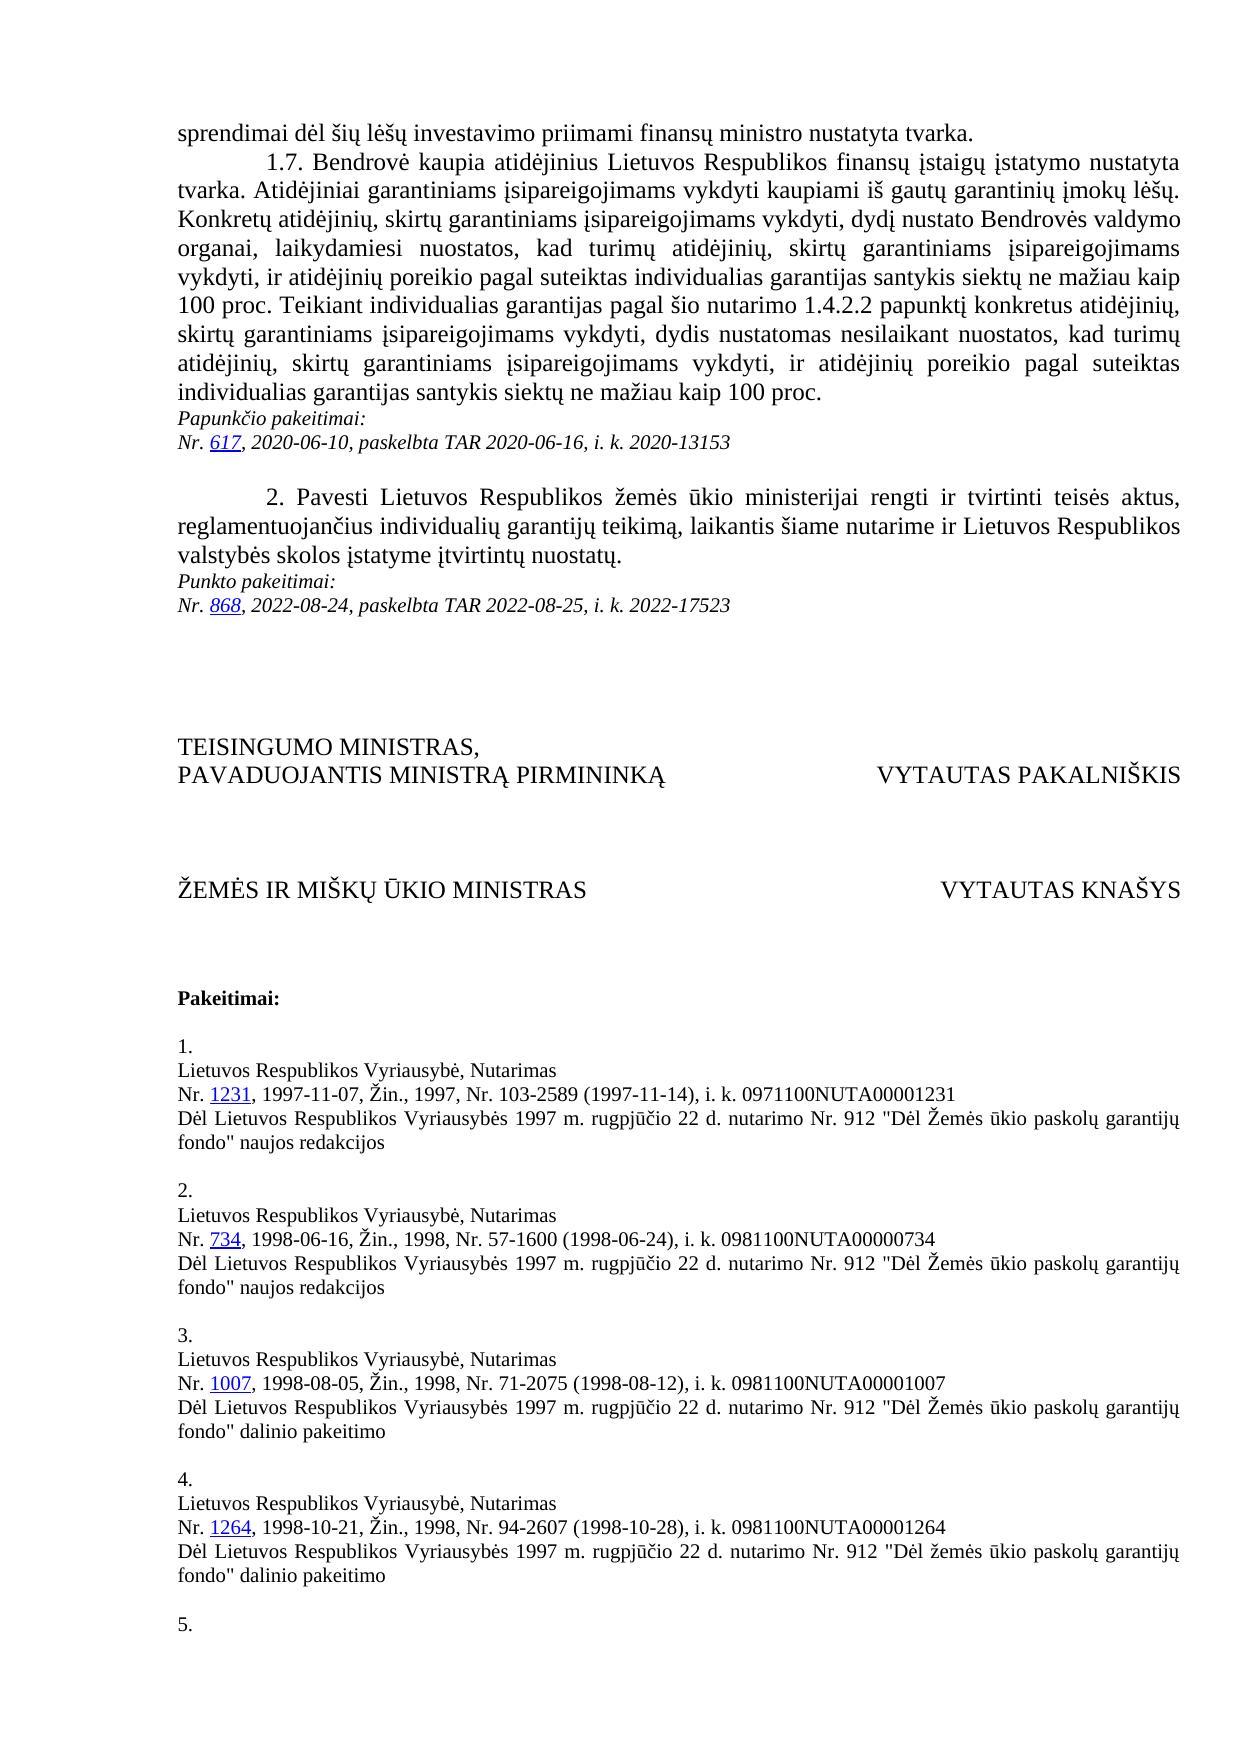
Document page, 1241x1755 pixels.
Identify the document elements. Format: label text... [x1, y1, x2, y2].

text Nr. 1264, 1998-10-21, Žin., 1998, Nr. 94-2607 (1998-10-28), i. k. 0981100NUTA00001264 [177, 1515, 1181, 1539]
text Nr. 1007, 1998-08-05, Žin., 1998, Nr. 71-2075 (1998-08-12), i. k. 0981100NUTA00001007 [177, 1371, 1181, 1395]
text Dėl Lietuvos Respublikos Vyriausybės 1997 m. rugpjūčio 22 d. nutarimo Nr. 912 "Dėl Žemės ūkio paskolų garantijų fondo" dalinio pakeitimo [177, 1395, 1181, 1443]
text 1.7. Bendrovė kaupia atidėjinius Lietuvos Respublikos finansų įstaigų įstatymo nustatyta tvarka. Atidėjiniai garantiniams įsipareigojimams vykdyti kaupiami iš gautų garantinių įmokų lėšų. Konkretų atidėjinių, skirtų garantiniams įsipareigojimams vykdyti, dydį nustato Bendrovės valdymo organai, laikydamiesi nuostatos, kad turimų atidėjinių, skirtų garantiniams įsipareigojimams vykdyti, ir atidėjinių poreikio pagal suteiktas individualias garantijas santykis siektų ne mažiau kaip 100 proc. Teikiant individualias garantijas pagal šio nutarimo 1.4.2.2 papunktį konkretus atidėjinių, skirtų garantiniams įsipareigojimams vykdyti, dydis nustatomas nesilaikant nuostatos, kad turimų atidėjinių, skirtų garantiniams įsipareigojimams vykdyti, ir atidėjinių poreikio pagal suteiktas individualias garantijas santykis siektų ne mažiau kaip 100 proc. [177, 147, 1181, 406]
text 1. [177, 1034, 1181, 1058]
text Nr. 868, 2022-08-24, paskelbta TAR 2022-08-25, i. k. 2022-17523 [177, 593, 1181, 617]
text Papunkčio pakeitimai: [177, 406, 1181, 430]
text 3. [177, 1323, 1181, 1347]
text Lietuvos Respublikos Vyriausybė, Nutarimas [177, 1347, 1181, 1371]
text PAVADUOJANTIS MINISTRĄ PIRMININKĄ VYTAUTAS PAKALNIŠKIS [177, 761, 1181, 789]
text Lietuvos Respublikos Vyriausybė, Nutarimas [177, 1491, 1181, 1515]
text 2. Pavesti Lietuvos Respublikos žemės ūkio ministerijai rengti ir tvirtinti teisės aktus, reglamentuojančius individualių garantijų teikimą, laikantis šiame nutarime ir Lietuvos Respublikos valstybės skolos įstatyme įtvirtintų nuostatų. [177, 482, 1181, 569]
text Pakeitimai: [177, 986, 1181, 1010]
text 5. [177, 1612, 1181, 1636]
text Punkto pakeitimai: [177, 569, 1181, 593]
text Lietuvos Respublikos Vyriausybė, Nutarimas [177, 1202, 1181, 1227]
text sprendimai dėl šių lėšų investavimo priimami finansų ministro nustatyta tvarka. [177, 118, 1181, 147]
text 2. [177, 1178, 1181, 1202]
text TEISINGUMO MINISTRAS, [177, 732, 1181, 761]
text ŽEMĖS IR MIŠKŲ ŪKIO MINISTRAS VYTAUTAS KNAŠYS [177, 876, 1181, 904]
text Nr. 734, 1998-06-16, Žin., 1998, Nr. 57-1600 (1998-06-24), i. k. 0981100NUTA00000734 [177, 1227, 1181, 1251]
text Nr. 617, 2020-06-10, paskelbta TAR 2020-06-16, i. k. 2020-13153 [177, 430, 1181, 454]
text 4. [177, 1467, 1181, 1491]
text Dėl Lietuvos Respublikos Vyriausybės 1997 m. rugpjūčio 22 d. nutarimo Nr. 912 "Dėl Žemės ūkio paskolų garantijų fondo" naujos redakcijos [177, 1251, 1181, 1299]
text Dėl Lietuvos Respublikos Vyriausybės 1997 m. rugpjūčio 22 d. nutarimo Nr. 912 "Dėl žemės ūkio paskolų garantijų fondo" dalinio pakeitimo [177, 1539, 1181, 1587]
text Dėl Lietuvos Respublikos Vyriausybės 1997 m. rugpjūčio 22 d. nutarimo Nr. 912 "Dėl Žemės ūkio paskolų garantijų fondo" naujos redakcijos [177, 1106, 1181, 1154]
text Lietuvos Respublikos Vyriausybė, Nutarimas [177, 1058, 1181, 1082]
text Nr. 1231, 1997-11-07, Žin., 1997, Nr. 103-2589 (1997-11-14), i. k. 0971100NUTA00001231 [177, 1082, 1181, 1106]
